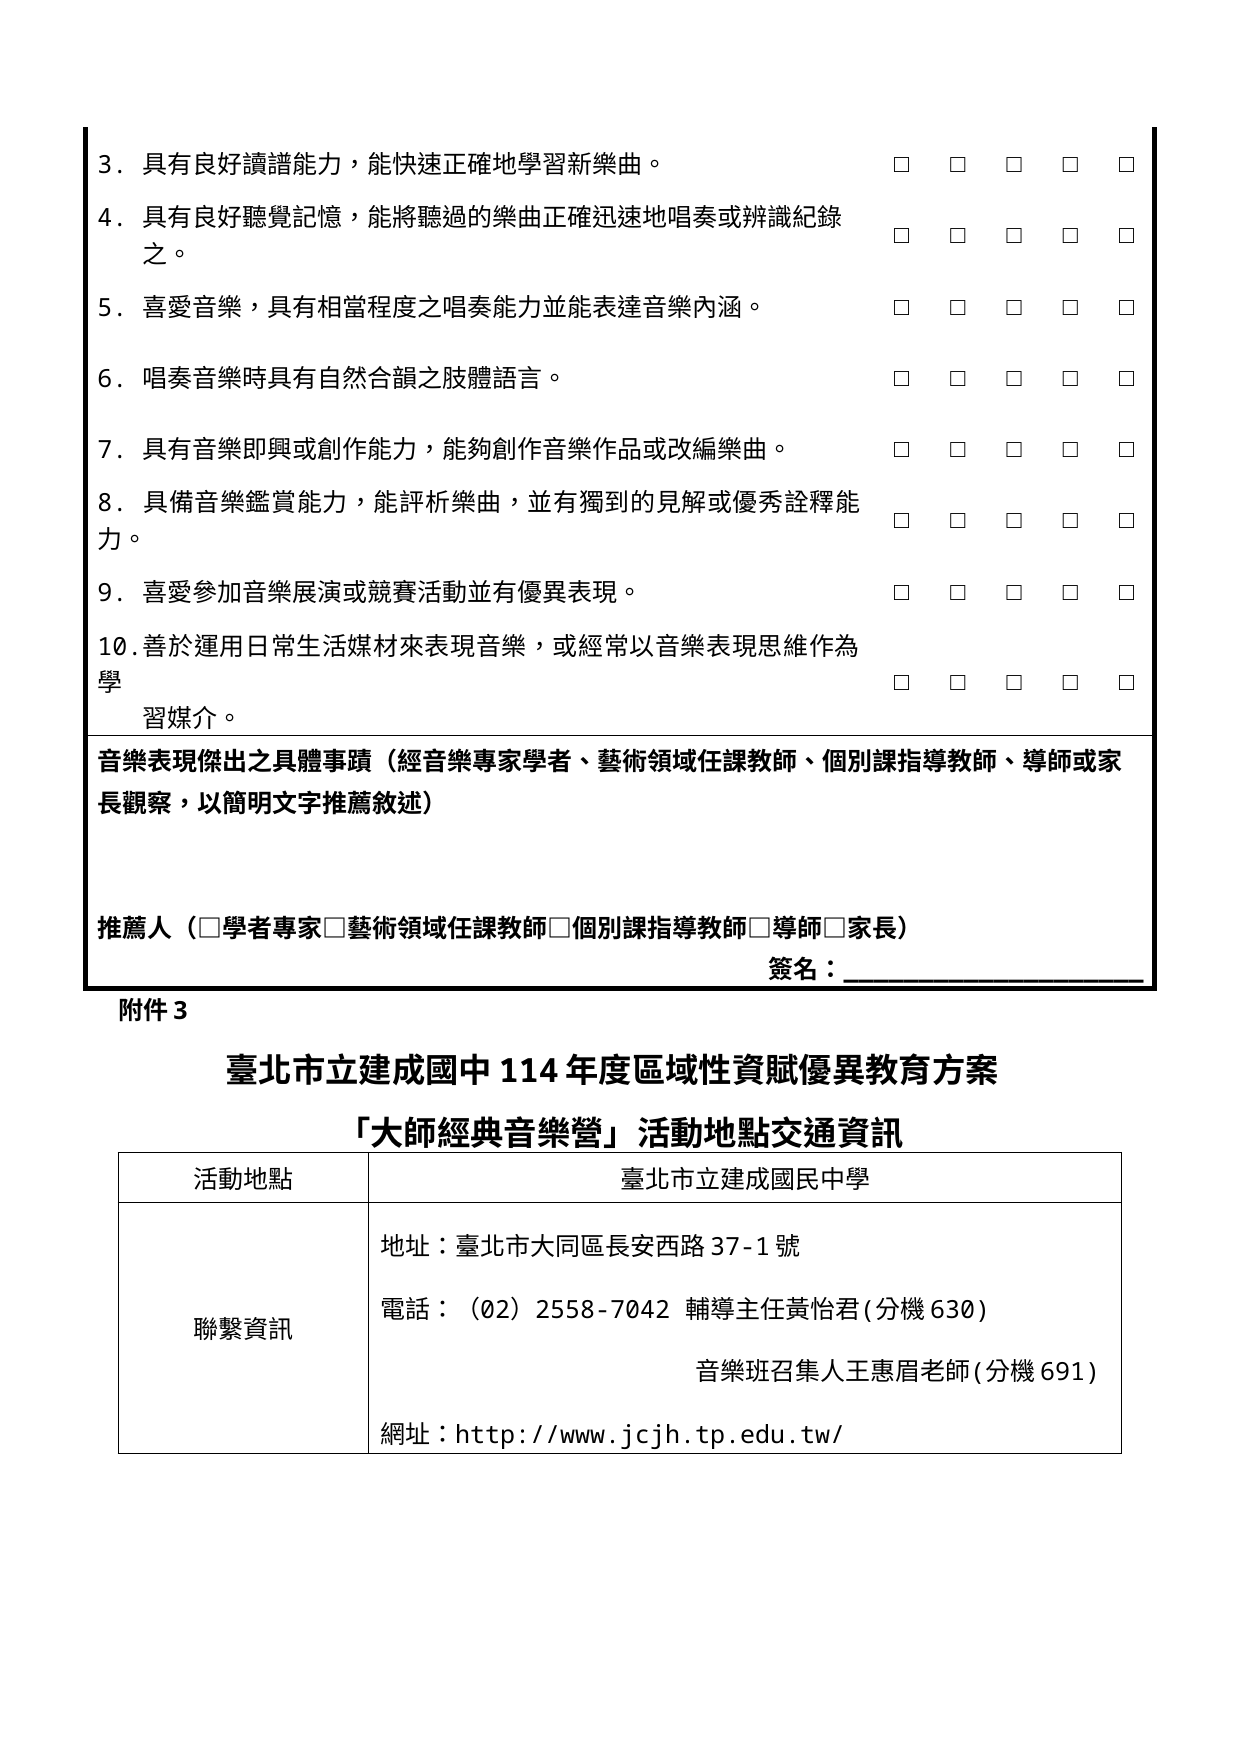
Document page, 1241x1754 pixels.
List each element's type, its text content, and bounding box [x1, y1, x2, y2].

table_cell □ [986, 341, 1042, 412]
table_cell □ [930, 127, 986, 198]
table_cell □ [986, 626, 1042, 735]
table_cell □ [873, 626, 929, 735]
table_cell □ [986, 483, 1042, 555]
table_cell 音樂表現傑出之具體事蹟（經音樂專家學者、藝術領域任課教師、個別課指導教師、導師或家長觀察，以簡明文字推薦敘述） 推薦人（□學者專家□藝術領域任課教師□個別課指導教師□導師□家長） 簽名：____________________ [88, 736, 1152, 986]
text 「大師經典音樂營」活動地點交通資訊 [118, 1089, 1122, 1152]
table_cell □ [873, 127, 929, 198]
table_cell □ [930, 626, 986, 735]
text 附件3 [118, 991, 1122, 1027]
table_cell 地址：臺北市大同區長安西路37-1號 電話：（02）2558-7042 輔導主任黃怡君(分機630) 音樂班召集人王惠眉老師(分機691) 網址：http://www.jcjh.tp.edu.tw/ [369, 1203, 1121, 1453]
table_cell □ [1042, 626, 1098, 735]
table_cell 7. 具有音樂即興或創作能力，能夠創作音樂作品或改編樂曲。 [88, 412, 873, 483]
table_cell □ [873, 198, 929, 270]
table_cell □ [986, 270, 1042, 341]
table_cell □ [930, 412, 986, 483]
table_cell □ [1042, 341, 1098, 412]
table_cell □ [1042, 198, 1098, 270]
table_cell □ [1098, 127, 1152, 198]
table_cell □ [873, 555, 929, 626]
table_cell 3. 具有良好讀譜能力，能快速正確地學習新樂曲。 [88, 127, 873, 198]
table_cell □ [1042, 127, 1098, 198]
table_cell □ [1042, 483, 1098, 555]
table_cell 4. 具有良好聽覺記憶，能將聽過的樂曲正確迅速地唱奏或辨識紀錄 之。 [88, 198, 873, 270]
table_cell □ [1098, 483, 1152, 555]
table_cell 8. 具備音樂鑑賞能力，能評析樂曲，並有獨到的見解或優秀詮釋能 力。 [88, 483, 873, 555]
table_cell □ [986, 412, 1042, 483]
table_cell □ [1098, 626, 1152, 735]
table_cell 聯繫資訊 [119, 1203, 368, 1453]
table_cell □ [986, 555, 1042, 626]
table_cell 6. 唱奏音樂時具有自然合韻之肢體語言。 [88, 341, 873, 412]
table_cell □ [1098, 412, 1152, 483]
table_header 臺北市立建成國民中學 [369, 1153, 1121, 1202]
table_cell □ [930, 198, 986, 270]
table_cell □ [1098, 198, 1152, 270]
table_cell □ [1098, 555, 1152, 626]
table_cell □ [1042, 412, 1098, 483]
table_cell □ [930, 270, 986, 341]
table_cell □ [873, 483, 929, 555]
table_cell □ [1098, 270, 1152, 341]
table_cell □ [930, 341, 986, 412]
table_cell □ [930, 555, 986, 626]
table_cell □ [1042, 270, 1098, 341]
table_cell □ [1042, 555, 1098, 626]
table_cell 9. 喜愛參加音樂展演或競賽活動並有優異表現。 [88, 555, 873, 626]
table_cell □ [1098, 341, 1152, 412]
table_cell □ [873, 412, 929, 483]
table_cell □ [986, 127, 1042, 198]
table_cell □ [873, 341, 929, 412]
table_cell □ [986, 198, 1042, 270]
table_cell 5. 喜愛音樂，具有相當程度之唱奏能力並能表達音樂內涵。 [88, 270, 873, 341]
table_cell 10.善於運用日常生活媒材來表現音樂，或經常以音樂表現思維作為學 習媒介。 [88, 626, 873, 735]
table_header 活動地點 [119, 1153, 368, 1202]
table_cell □ [930, 483, 986, 555]
table_cell □ [873, 270, 929, 341]
text 臺北市立建成國中114年度區域性資賦優異教育方案 [118, 1027, 1122, 1089]
